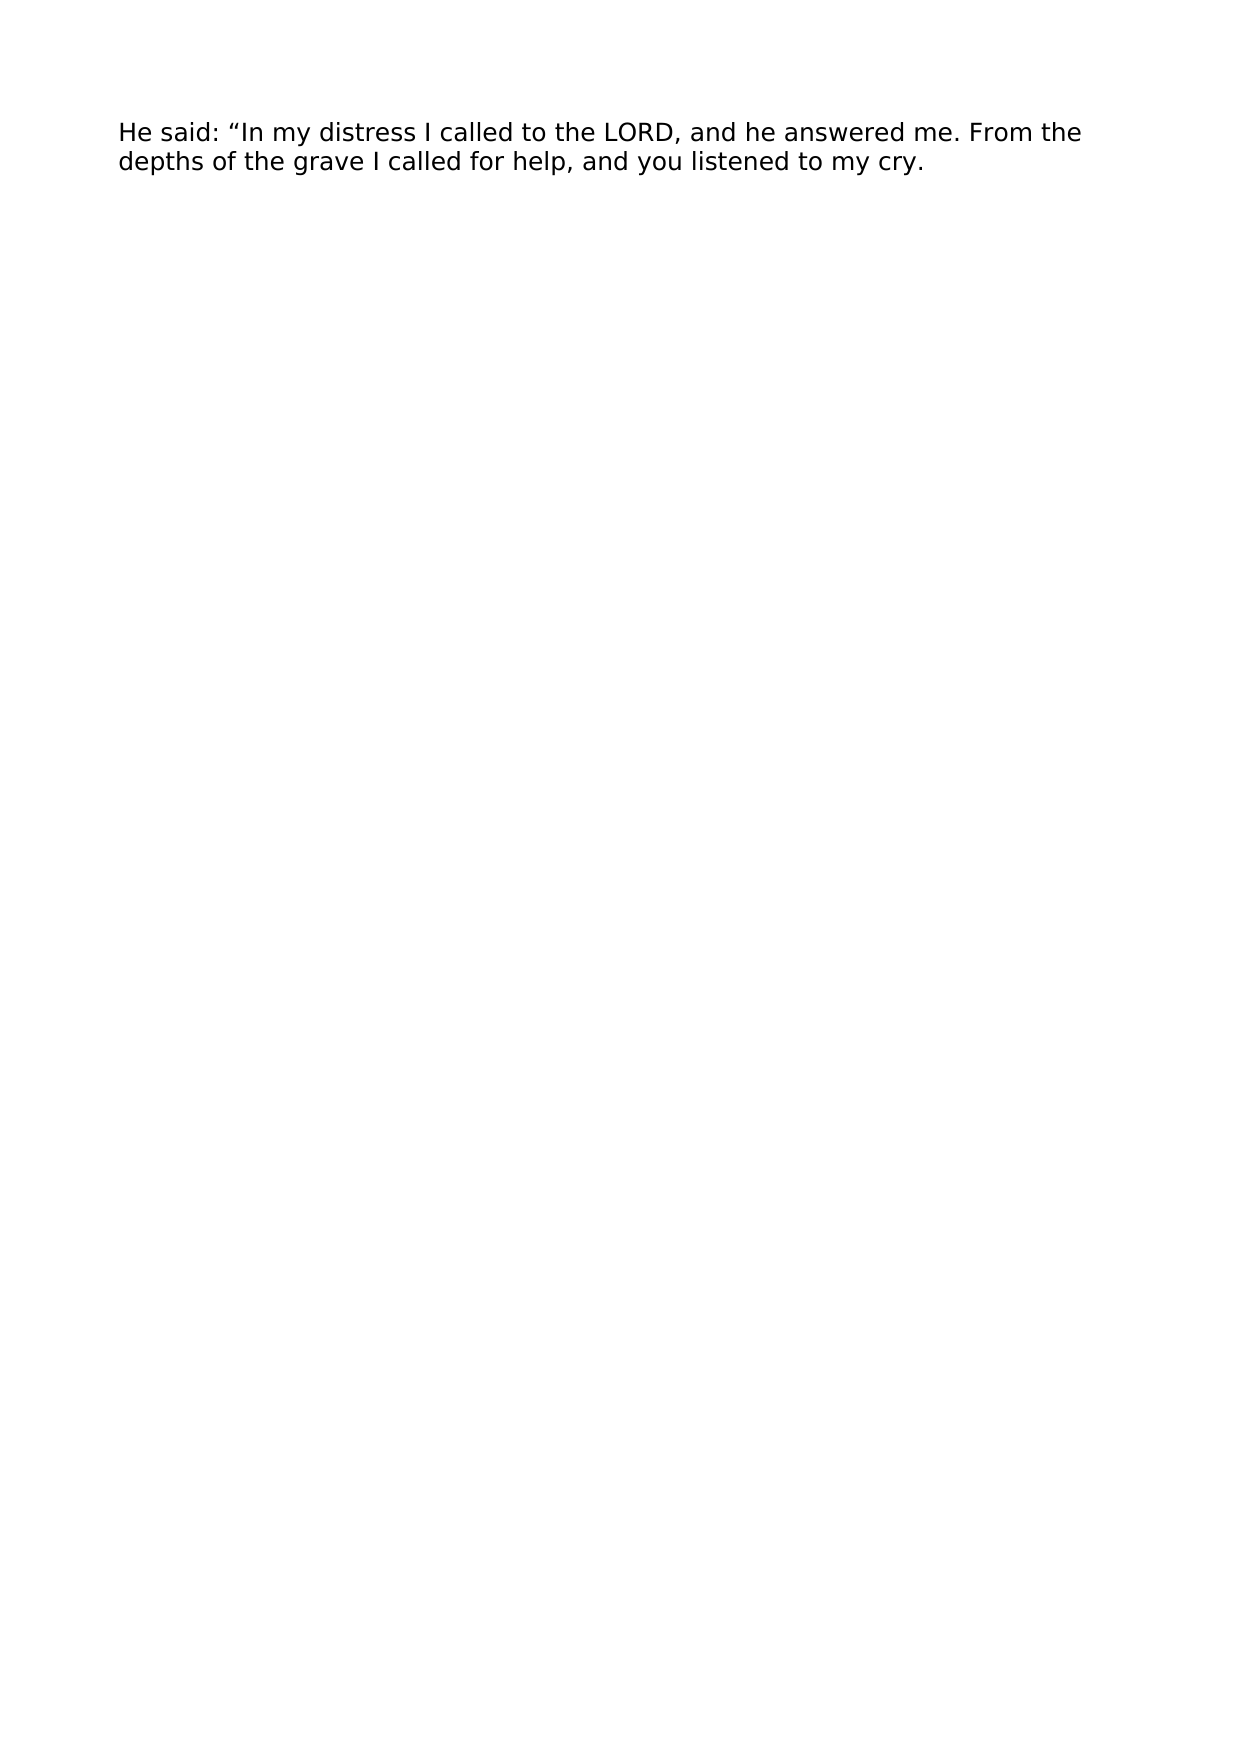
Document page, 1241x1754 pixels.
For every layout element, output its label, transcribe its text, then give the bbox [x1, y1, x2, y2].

text He said: “In my distress I called to the LORD, and he answered me. From the depths of the grave I called for help, and you listened to my cry. [118, 118, 1122, 176]
